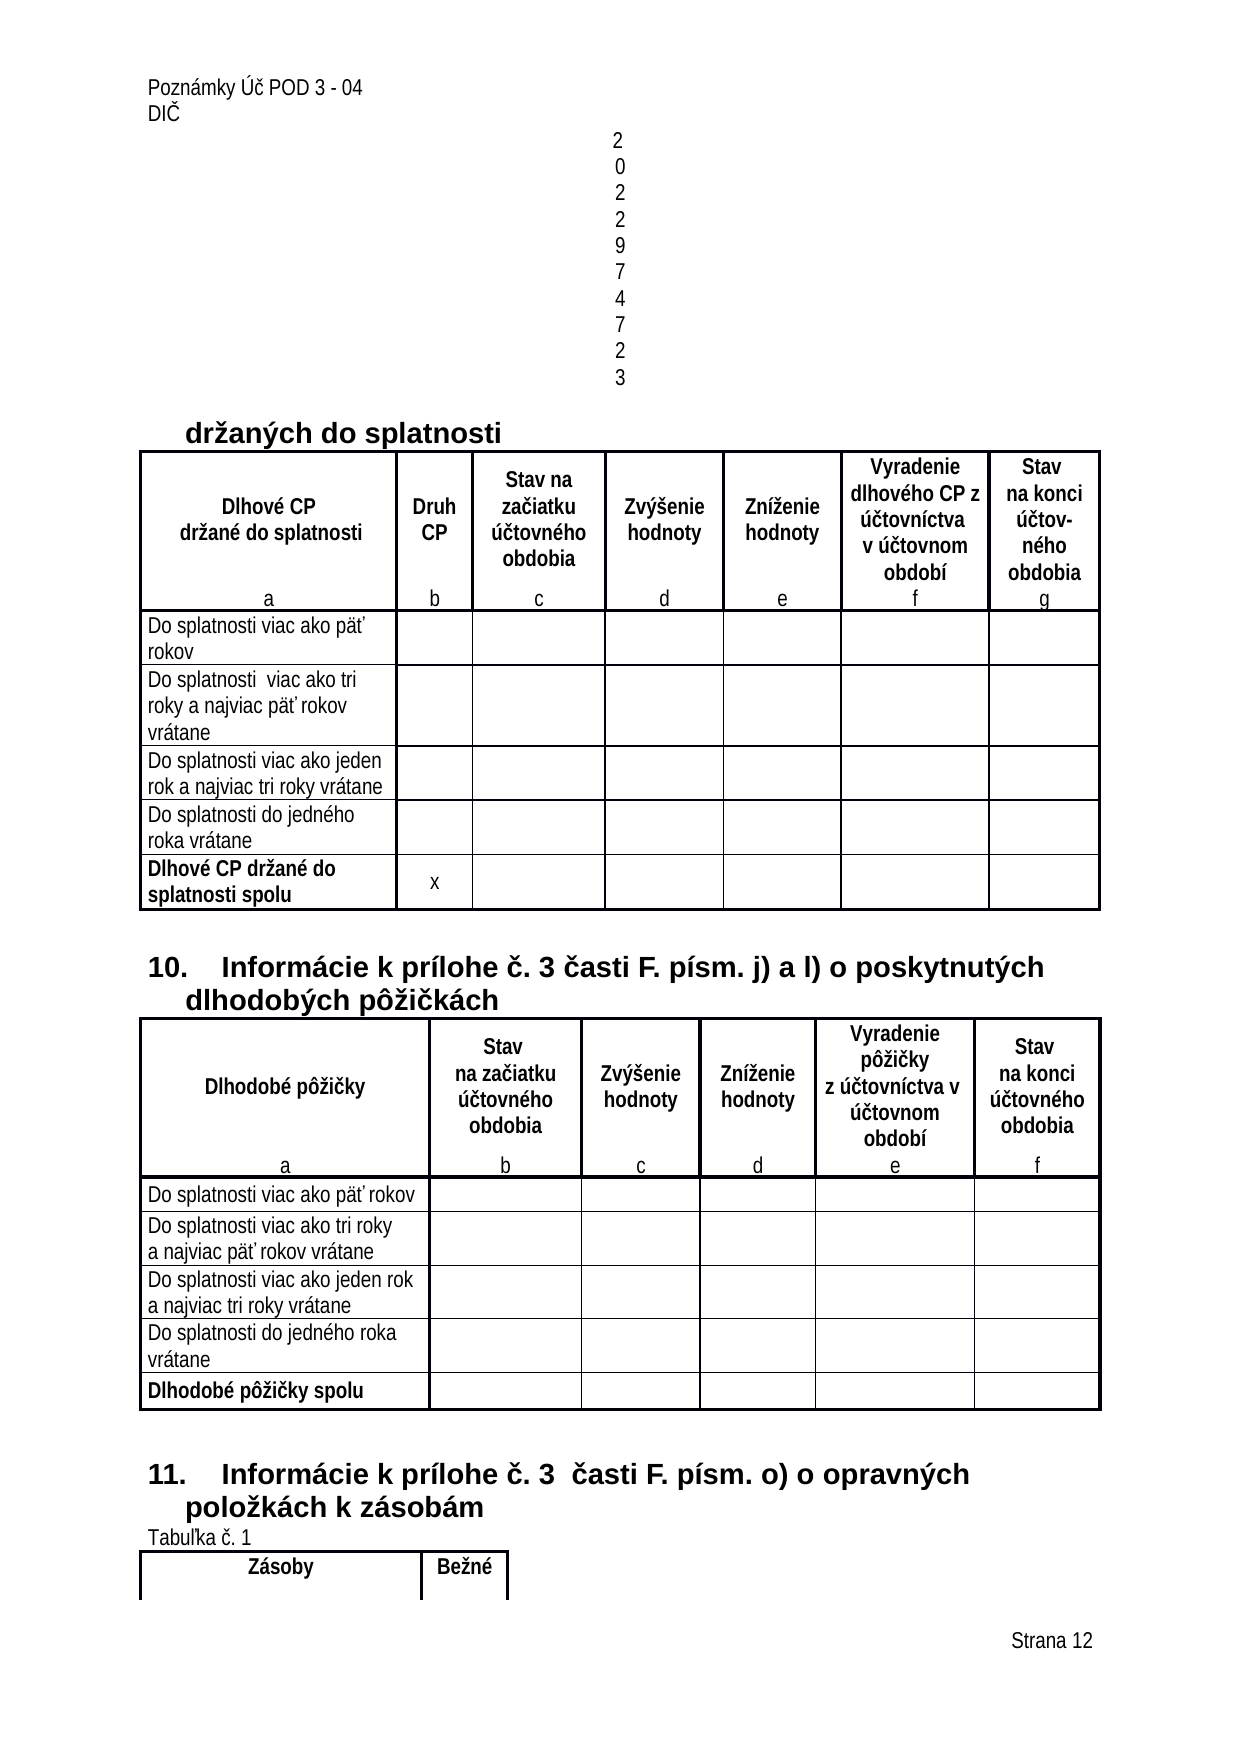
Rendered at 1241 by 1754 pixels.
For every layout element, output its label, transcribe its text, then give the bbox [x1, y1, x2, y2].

table_cell [975, 1266, 1098, 1318]
table_cell [975, 1179, 1098, 1211]
table_cell d [702, 1152, 814, 1175]
table_cell d [607, 585, 722, 608]
table_cell [606, 855, 723, 908]
table_cell Do splatnosti viac ako tri roky a najviac päť rokov vrátane [142, 1212, 428, 1264]
table_cell Dlhodobé pôžičky spolu [142, 1373, 428, 1407]
table_cell e [725, 585, 840, 608]
table_cell [816, 1212, 974, 1264]
table_cell [842, 801, 988, 853]
table_cell [398, 666, 472, 745]
text Tabuľka č. 1 [148, 1524, 1093, 1550]
table_cell [724, 855, 840, 908]
table_header Vyradenie dlhového CP z účtovníctva v účtovnom období [843, 453, 987, 585]
table_cell [990, 801, 1098, 853]
table_cell [701, 1373, 815, 1407]
table_cell [816, 1179, 974, 1211]
table_cell [724, 747, 840, 799]
table_cell a [142, 585, 395, 608]
table_header Stav na konci účtovného obdobia [976, 1020, 1098, 1152]
table_header Stav na začiatku účtovného obdobia [431, 1020, 580, 1152]
table_cell [473, 666, 604, 745]
title Informácie k prílohe č. 3 časti F. písm. j) a l) o poskytnutých dlhodobých pôžičkách [148, 950, 1093, 1017]
table_header Stav na začiatku účtovného obdobia [474, 453, 604, 585]
table_cell a [142, 1152, 428, 1175]
table_cell Do splatnosti viac ako jeden rok a najviac tri roky vrátane [142, 1266, 428, 1318]
table_header Vyradenie pôžičky z účtovníctva v účtovnom období [817, 1020, 973, 1152]
table_cell Do splatnosti viac ako päť rokov [142, 1179, 428, 1211]
table_cell [990, 612, 1098, 664]
table_cell [701, 1212, 815, 1264]
table_cell [431, 1319, 581, 1372]
table_cell [606, 612, 723, 664]
table_cell f [976, 1152, 1098, 1175]
table_cell [398, 747, 472, 799]
table_header Zvýšenie hodnoty [583, 1020, 698, 1152]
table_cell Dlhové CP držané do splatnosti spolu [142, 855, 395, 908]
table_cell [582, 1179, 699, 1211]
table_cell g [991, 585, 1098, 608]
table_cell [816, 1319, 974, 1372]
table_header Stav na konci účtov-ného obdobia [991, 453, 1098, 585]
title Informácie k prílohe č. 3 časti F. písm. o) o opravných položkách k zásobám [148, 1457, 1093, 1524]
table_header Zníženie hodnoty [725, 453, 840, 585]
table_cell [431, 1212, 581, 1264]
table_cell [990, 747, 1098, 799]
table_header Zníženie hodnoty [702, 1020, 814, 1152]
table_cell [582, 1266, 699, 1318]
table_cell Do splatnosti viac ako jeden rok a najviac tri roky vrátane [142, 746, 395, 799]
table_cell [724, 666, 840, 745]
table_cell Do splatnosti do jedného roka vrátane [142, 1319, 428, 1372]
table_cell [990, 855, 1098, 908]
table_cell [842, 855, 988, 908]
table_cell [701, 1266, 815, 1318]
table_cell [816, 1266, 974, 1318]
table_cell [606, 747, 723, 799]
table_cell [582, 1212, 699, 1264]
table_header Druh CP [398, 453, 471, 585]
table_cell Do splatnosti viac ako tri roky a najviac päť rokov vrátane [142, 665, 395, 745]
table_cell [431, 1179, 581, 1211]
table_cell f [843, 585, 987, 608]
table_header Zvýšenie hodnoty [607, 453, 722, 585]
table_cell [842, 666, 988, 745]
table_cell [431, 1266, 581, 1318]
table_cell c [474, 585, 604, 608]
table_cell Do splatnosti do jedného roka vrátane [142, 800, 395, 853]
table_header Dlhové CP držané do splatnosti [142, 453, 395, 585]
table_cell [975, 1373, 1098, 1407]
table_cell [473, 747, 604, 799]
table_cell Do splatnosti viac ako päť rokov [142, 612, 395, 664]
table_cell [398, 801, 472, 853]
table_cell [606, 801, 723, 853]
table_cell [701, 1319, 815, 1372]
table_cell [606, 666, 723, 745]
table_cell [701, 1179, 815, 1211]
table_cell [975, 1319, 1098, 1372]
table_cell [816, 1373, 974, 1407]
table_cell c [583, 1152, 698, 1175]
table_cell [975, 1212, 1098, 1264]
table_cell [582, 1373, 699, 1407]
table_cell [473, 612, 604, 664]
table_cell [842, 612, 988, 664]
table_cell [473, 855, 604, 908]
table_cell x [398, 855, 472, 908]
table_header Bežné [423, 1553, 506, 1600]
table_cell b [431, 1152, 580, 1175]
table_header Dlhodobé pôžičky [142, 1020, 428, 1152]
table_cell [990, 666, 1098, 745]
table_cell [398, 612, 472, 664]
table_cell [724, 612, 840, 664]
table_cell [473, 801, 604, 853]
table_cell [724, 801, 840, 853]
table_cell [582, 1319, 699, 1372]
table_cell e [817, 1152, 973, 1175]
title držaných do splatnosti [148, 416, 1093, 450]
table_cell [842, 747, 988, 799]
table_cell [431, 1373, 581, 1407]
table_cell b [398, 585, 471, 608]
table_header Zásoby [142, 1553, 420, 1600]
